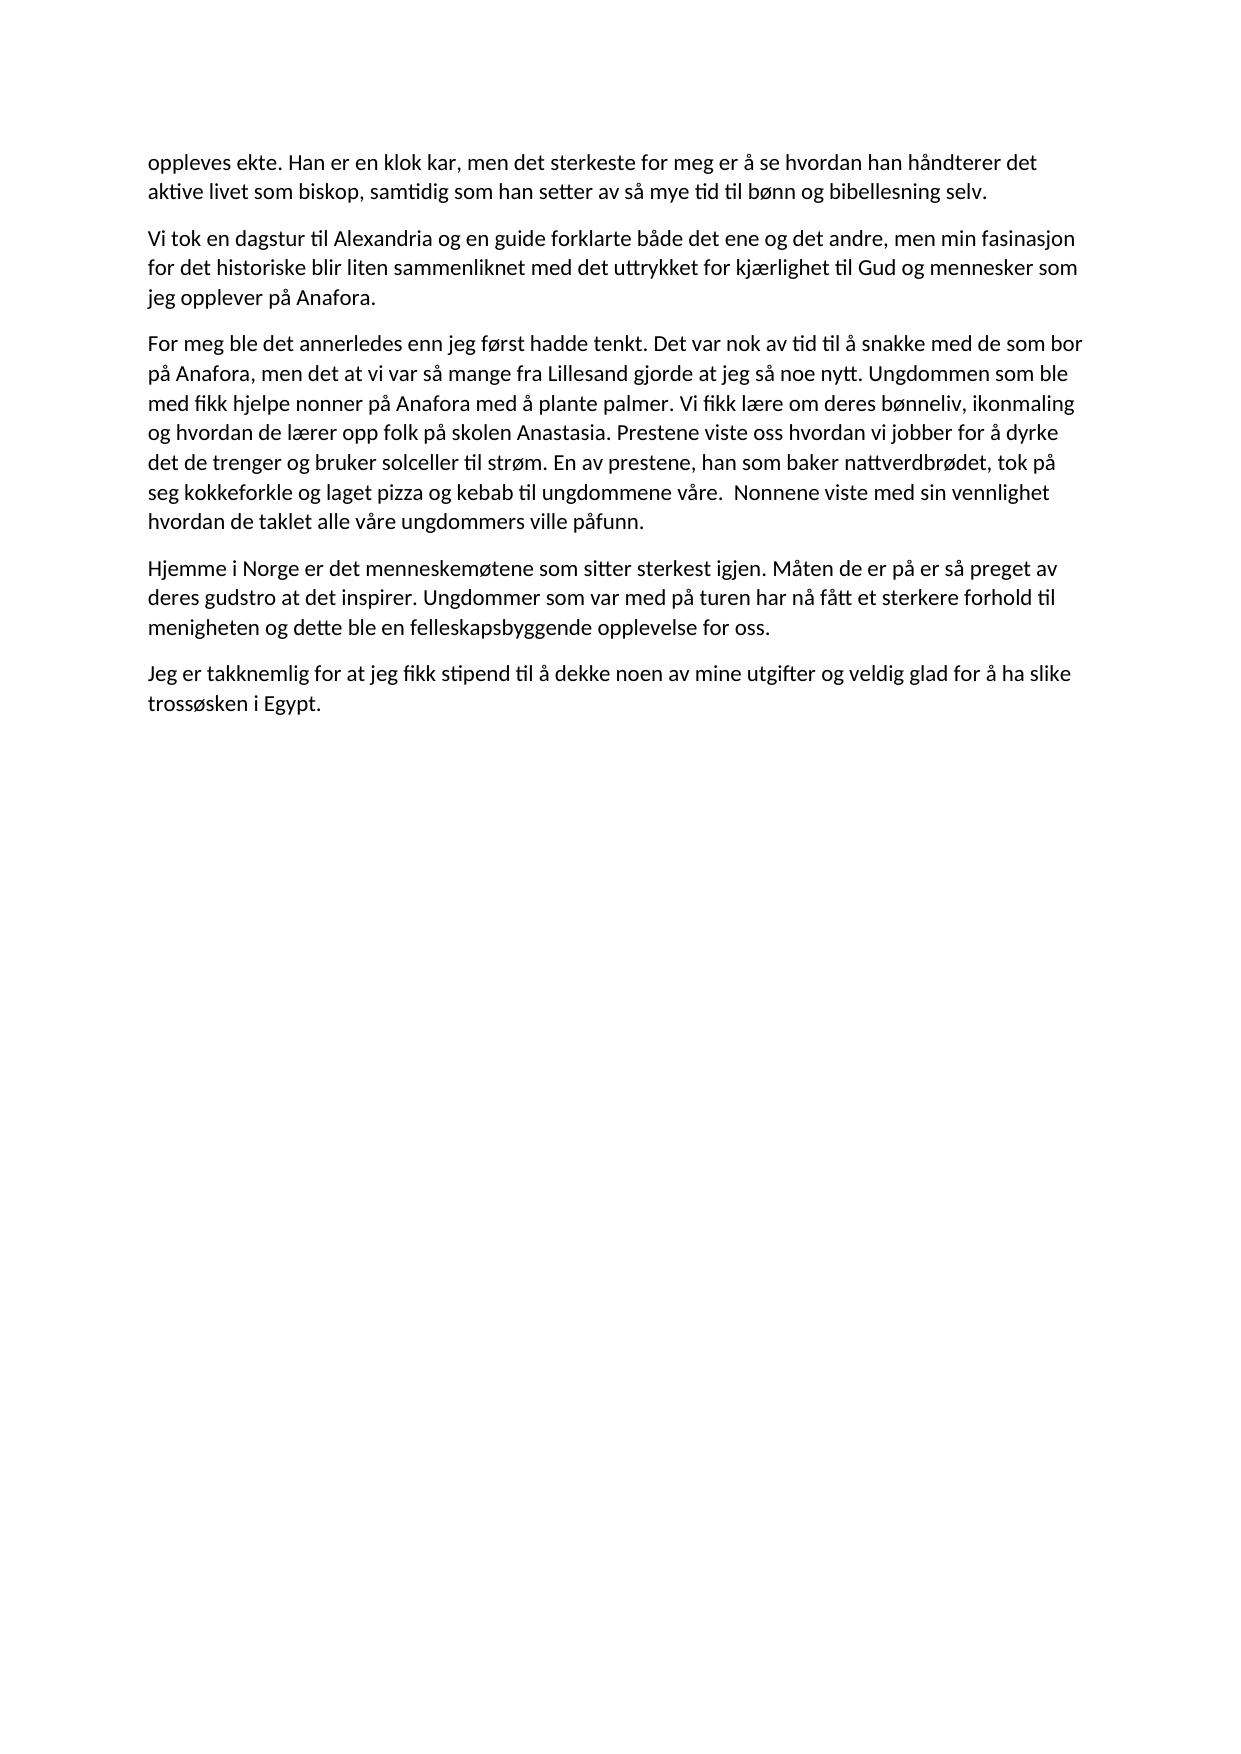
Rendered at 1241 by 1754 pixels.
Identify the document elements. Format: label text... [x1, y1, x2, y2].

text Vi tok en dagstur til Alexandria og en guide forklarte både det ene og det andre, men min fasinasjon for det historiske blir liten sammenliknet med det uttrykket for kjærlighet til Gud og mennesker som jeg opplever på Anafora. [148, 224, 1093, 311]
text Jeg er takknemlig for at jeg fikk stipend til å dekke noen av mine utgifter og veldig glad for å ha slike trossøsken i Egypt. [148, 659, 1093, 717]
text Hjemme i Norge er det menneskemøtene som sitter sterkest igjen. Måten de er på er så preget av deres gudstro at det inspirer. Ungdommer som var med på turen har nå fått et sterkere forhold til menigheten og dette ble en felleskapsbyggende opplevelse for oss. [148, 554, 1093, 641]
text oppleves ekte. Han er en klok kar, men det sterkeste for meg er å se hvordan han håndterer det aktive livet som biskop, samtidig som han setter av så mye tid til bønn og bibellesning selv. [148, 148, 1093, 205]
text For meg ble det annerledes enn jeg først hadde tenkt. Det var nok av tid til å snakke med de som bor på Anafora, men det at vi var så mange fra Lillesand gjorde at jeg så noe nytt. Ungdommen som ble med fikk hjelpe nonner på Anafora med å plante palmer. Vi fikk lære om deres bønneliv, ikonmaling og hvordan de lærer opp folk på skolen Anastasia. Prestene viste oss hvordan vi jobber for å dyrke det de trenger og bruker solceller til strøm. En av prestene, han som baker nattverdbrødet, tok på seg kokkeforkle og laget pizza og kebab til ungdommene våre. Nonnene viste med sin vennlighet hvordan de taklet alle våre ungdommers ville påfunn. [148, 329, 1093, 536]
